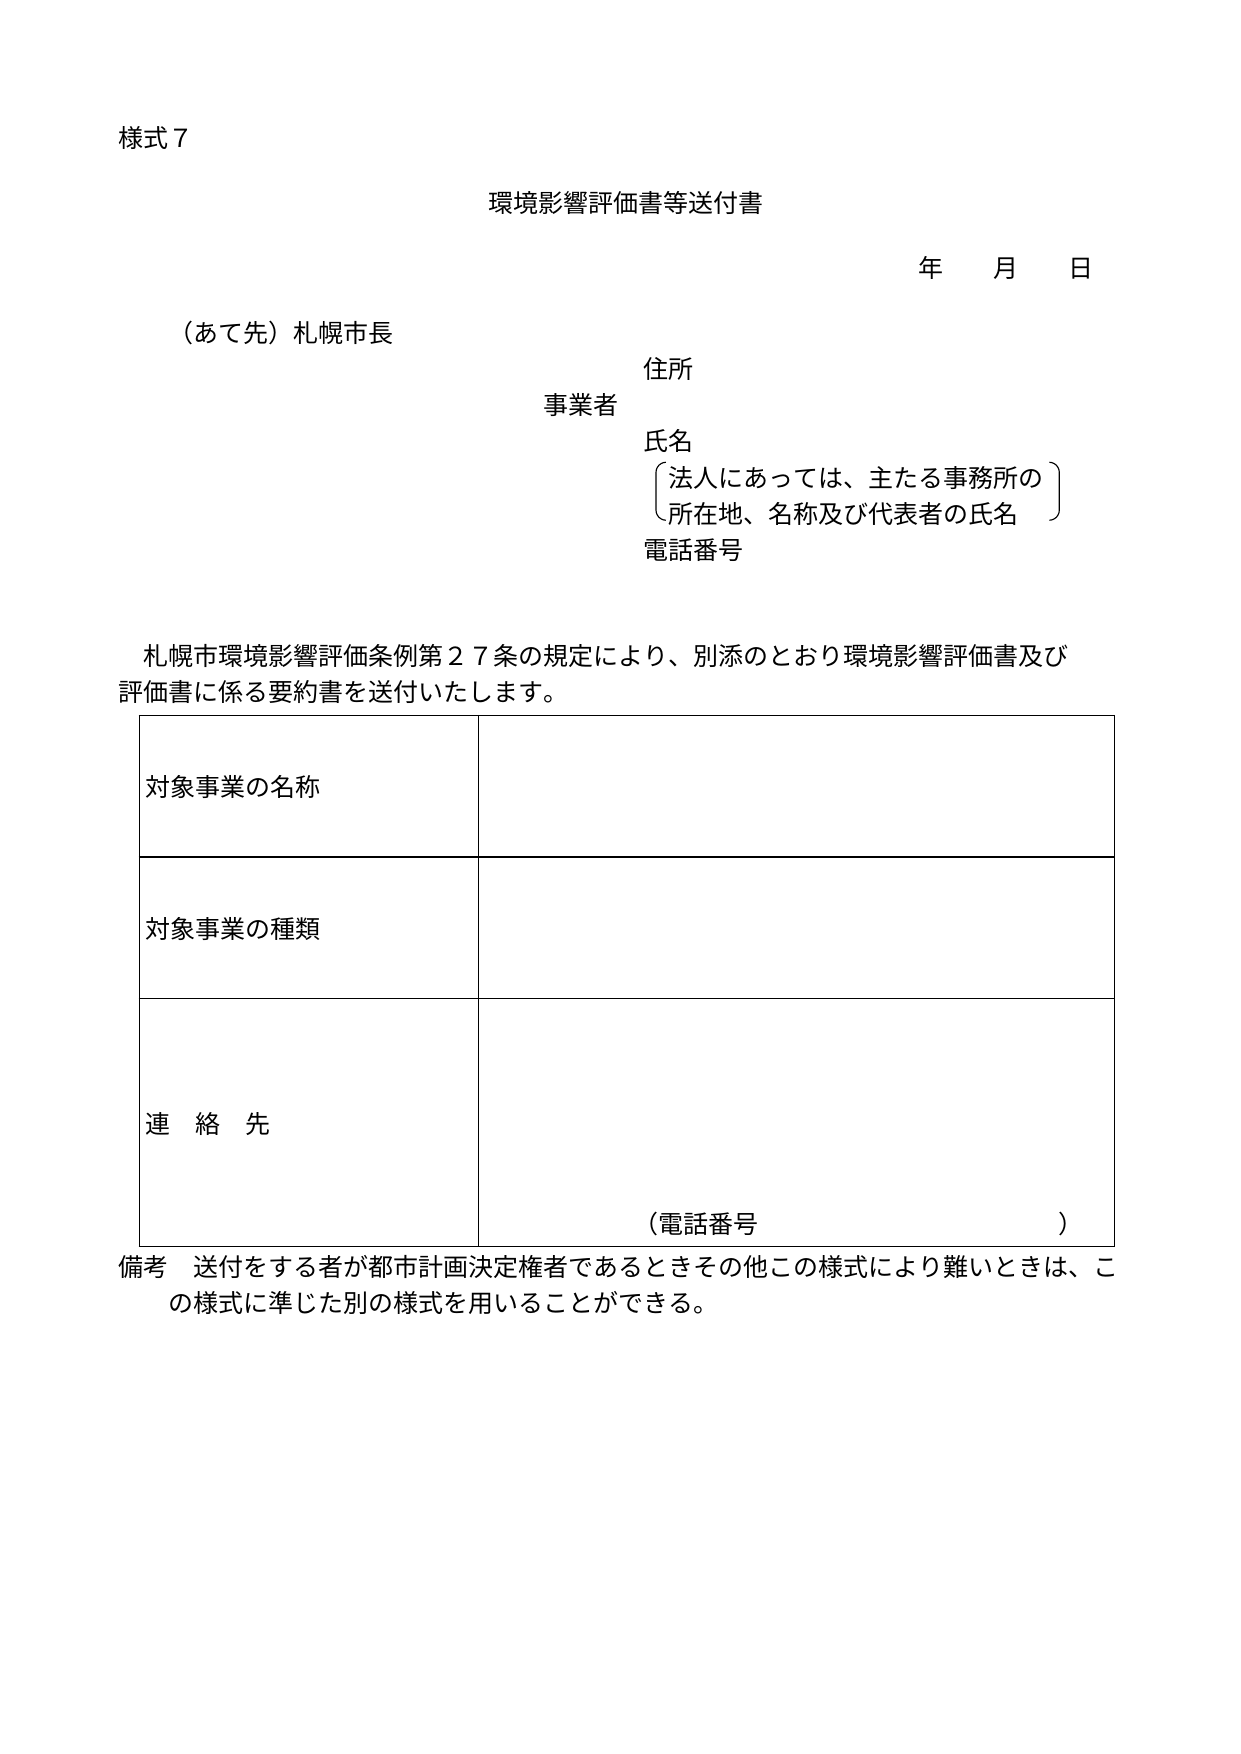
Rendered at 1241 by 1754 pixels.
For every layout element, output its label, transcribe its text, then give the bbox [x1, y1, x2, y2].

table_header 対象事業の名称 [140, 716, 478, 856]
text 住所 [118, 349, 1134, 386]
text 評価書に係る要約書を送付いたします。 [118, 672, 1134, 709]
text 札幌市環境影響評価条例第２７条の規定により、別添のとおり環境影響評価書及び [118, 636, 1134, 672]
text の様式に準じた別の様式を用いることができる。 [118, 1283, 1134, 1320]
text 備考 送付をする者が都市計画決定権者であるときその他この様式により難いときは、こ [118, 1247, 1134, 1283]
table_header [479, 716, 1114, 856]
text 年 月 日 [118, 248, 1134, 284]
text 氏名 [118, 422, 1134, 458]
table_cell [479, 858, 1114, 998]
text 事業者 [118, 386, 1134, 422]
table_cell 対象事業の種類 [140, 858, 478, 998]
text 法人にあっては、主たる事務所の [118, 458, 1134, 494]
text 所在地、名称及び代表者の氏名 [118, 494, 1134, 531]
table_cell 連 絡 先 [140, 999, 478, 1246]
text （あて先）札幌市長 [118, 313, 1134, 349]
text 環境影響評価書等送付書 [118, 183, 1134, 219]
text 様式７ [118, 118, 1134, 154]
table_cell （電話番号 ） [479, 999, 1114, 1246]
text 電話番号 [118, 531, 1134, 567]
